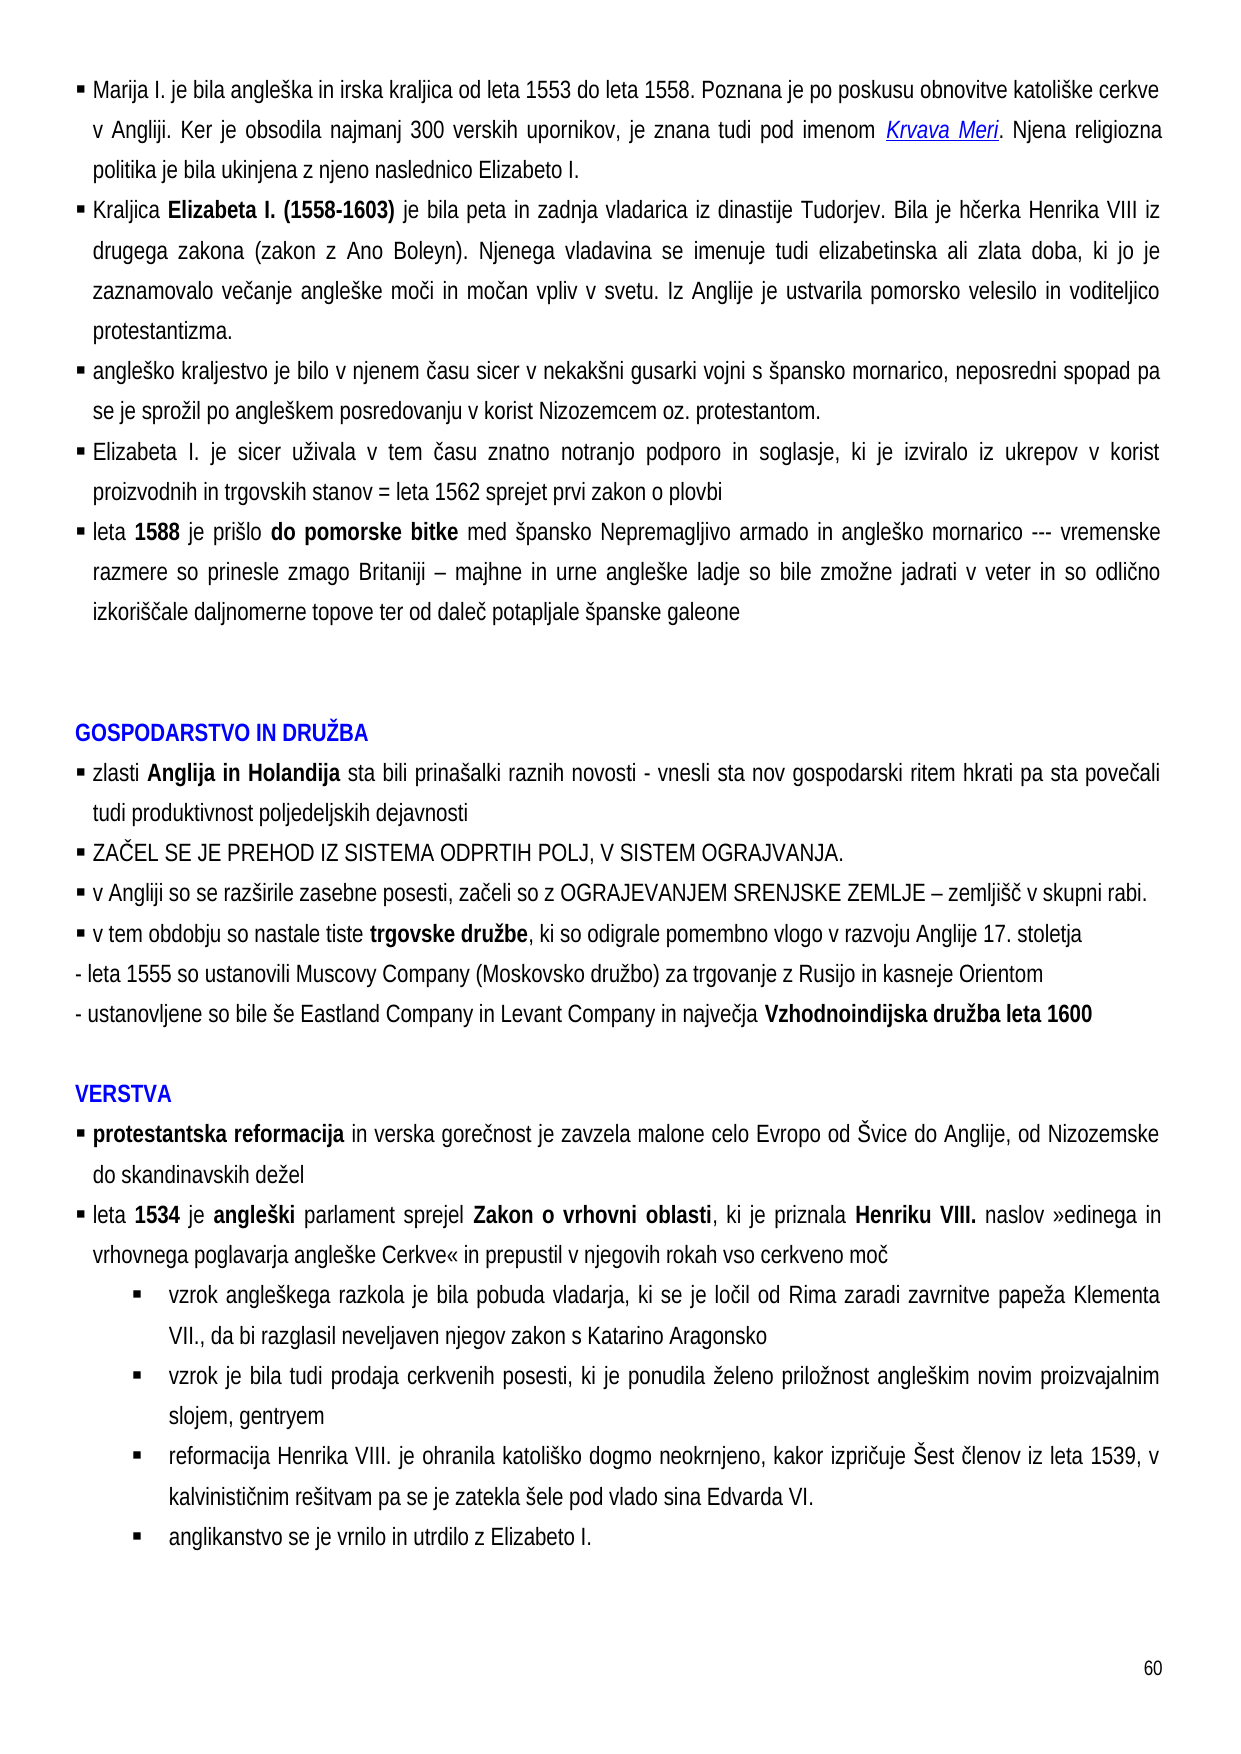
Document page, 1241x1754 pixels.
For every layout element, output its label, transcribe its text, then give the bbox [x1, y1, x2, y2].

list v tem obdobju so nastale tiste trgovske družbe, ki so odigrale pomembno vlogo v razvoju Anglije 17. stoletja [75, 919, 1162, 948]
list Marija I. je bila angleška in irska kraljica od leta 1553 do leta 1558. Poznana je po poskusu obnovitve katoliške cerkve v Angliji. Ker je obsodila najmanj 300 verskih upornikov, je znana tudi pod imenom Krvava Meri. Njena religiozna politika je bila ukinjena z njeno naslednico Elizabeto I. [75, 75, 1162, 184]
text VERSTVA [75, 1079, 1162, 1108]
text - leta 1555 so ustanovili Muscovy Company (Moskovsko družbo) za trgovanje z Rusijo in kasneje Orientom [75, 959, 1162, 988]
list leta 1588 je prišlo do pomorske bitke med špansko Nepremagljivo armado in angleško mornarico --- vremenske razmere so prinesle zmago Britaniji – majhne in urne angleške ladje so bile zmožne jadrati v veter in so odlično izkoriščale daljnomerne topove ter od daleč potapljale španske galeone [75, 517, 1162, 626]
list Elizabeta I. je sicer uživala v tem času znatno notranjo podporo in soglasje, ki je izviralo iz ukrepov v korist proizvodnih in trgovskih stanov = leta 1562 sprejet prvi zakon o plovbi [75, 436, 1162, 505]
list Kraljica Elizabeta I. (1558-1603) je bila peta in zadnja vladarica iz dinastije Tudorjev. Bila je hčerka Henrika VIII iz drugega zakona (zakon z Ano Boleyn). Njenega vladavina se imenuje tudi elizabetinska ali zlata doba, ki jo je zaznamovalo večanje angleške moči in močan vpliv v svetu. Iz Anglije je ustvarila pomorsko velesilo in voditeljico protestantizma. [75, 195, 1162, 344]
text GOSPODARSTVO IN DRUŽBA [75, 718, 1162, 746]
list leta 1534 je angleški parlament sprejel Zakon o vrhovni oblasti, ki je priznala Henriku VIII. naslov »edinega in vrhovnega poglavarja angleške Cerkve« in prepustil v njegovih rokah vso cerkveno moč [75, 1200, 1162, 1269]
list protestantska reformacija in verska gorečnost je zavzela malone celo Evropo od Švice do Anglije, od Nizozemske do skandinavskih dežel [75, 1119, 1162, 1188]
list zlasti Anglija in Holandija sta bili prinašalki raznih novosti - vnesli sta nov gospodarski ritem hkrati pa sta povečali tudi produktivnost poljedeljskih dejavnosti [75, 758, 1162, 827]
list vzrok angleškega razkola je bila pobuda vladarja, ki se je ločil od Rima zaradi zavrnitve papeža Klementa VII., da bi razglasil neveljaven njegov zakon s Katarino Aragonsko [131, 1280, 1162, 1349]
list v Angliji so se razširile zasebne posesti, začeli so z OGRAJEVANJEM SRENJSKE ZEMLJE – zemljišč v skupni rabi. [75, 878, 1162, 907]
list anglikanstvo se je vrnilo in utrdilo z Elizabeto I. [131, 1522, 1162, 1550]
text - ustanovljene so bile še Eastland Company in Levant Company in največja Vzhodnoindijska družba leta 1600 [75, 999, 1162, 1028]
list vzrok je bila tudi prodaja cerkvenih posesti, ki je ponudila želeno priložnost angleškim novim proizvajalnim slojem, gentryem [131, 1361, 1162, 1430]
list angleško kraljestvo je bilo v njenem času sicer v nekakšni gusarki vojni s špansko mornarico, neposredni spopad pa se je sprožil po angleškem posredovanju v korist Nizozemcem oz. protestantom. [75, 356, 1162, 425]
list reformacija Henrika VIII. je ohranila katoliško dogmo neokrnjeno, kakor izpričuje Šest členov iz leta 1539, v kalvinističnim rešitvam pa se je zatekla šele pod vlado sina Edvarda VI. [131, 1441, 1162, 1510]
list ZAČEL SE JE PREHOD IZ SISTEMA ODPRTIH POLJ, V SISTEM OGRAJVANJA. [75, 838, 1162, 867]
